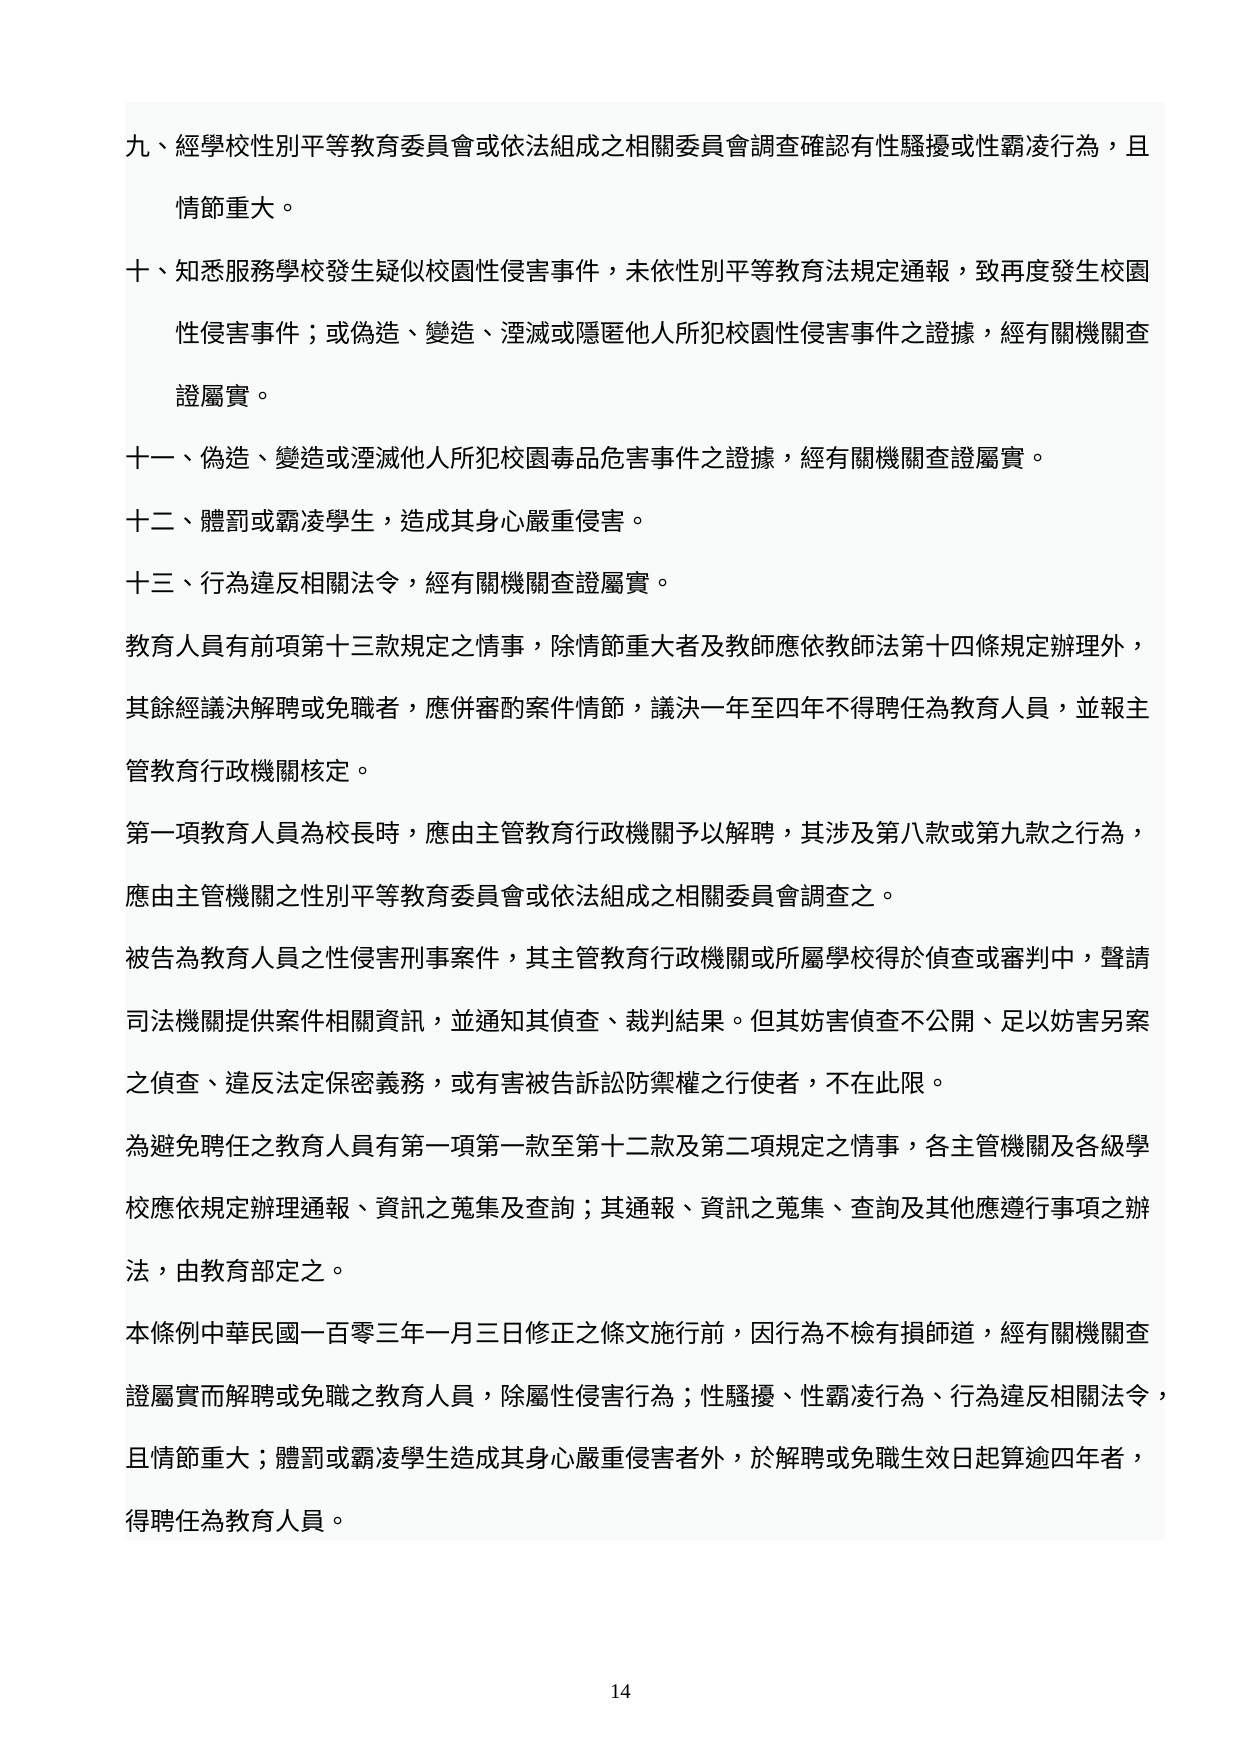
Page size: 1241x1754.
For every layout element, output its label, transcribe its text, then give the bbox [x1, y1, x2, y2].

text 本條例中華民國一百零三年一月三日修正之條文施行前，因行為不檢有損師道，經有關機關查證屬實而解聘或免職之教育人員，除屬性侵害行為；性騷擾、性霸凌行為、行為違反相關法令，且情節重大；體罰或霸凌學生造成其身心嚴重侵害者外，於解聘或免職生效日起算逾四年者，得聘任為教育人員。 [125, 1290, 1165, 1540]
text 九、經學校性別平等教育委員會或依法組成之相關委員會調查確認有性騷擾或性霸凌行為，且情節重大。 [125, 102, 1165, 227]
text 十三、行為違反相關法令，經有關機關查證屬實。 [125, 540, 1165, 602]
text 被告為教育人員之性侵害刑事案件，其主管教育行政機關或所屬學校得於偵查或審判中，聲請司法機關提供案件相關資訊，並通知其偵查、裁判結果。但其妨害偵查不公開、足以妨害另案之偵查、違反法定保密義務，或有害被告訴訟防禦權之行使者，不在此限。 [125, 915, 1165, 1102]
text 為避免聘任之教育人員有第一項第一款至第十二款及第二項規定之情事，各主管機關及各級學校應依規定辦理通報、資訊之蒐集及查詢；其通報、資訊之蒐集、查詢及其他應遵行事項之辦法，由教育部定之。 [125, 1102, 1165, 1290]
text 第一項教育人員為校長時，應由主管教育行政機關予以解聘，其涉及第八款或第九款之行為，應由主管機關之性別平等教育委員會或依法組成之相關委員會調查之。 [125, 790, 1165, 915]
text 十一、偽造、變造或湮滅他人所犯校園毒品危害事件之證據，經有關機關查證屬實。 [125, 415, 1165, 477]
text 教育人員有前項第十三款規定之情事，除情節重大者及教師應依教師法第十四條規定辦理外，其餘經議決解聘或免職者，應併審酌案件情節，議決一年至四年不得聘任為教育人員，並報主管教育行政機關核定。 [125, 602, 1165, 790]
text 十、知悉服務學校發生疑似校園性侵害事件，未依性別平等教育法規定通報，致再度發生校園性侵害事件；或偽造、變造、湮滅或隱匿他人所犯校園性侵害事件之證據，經有關機關查證屬實。 [125, 227, 1165, 415]
text 十二、體罰或霸凌學生，造成其身心嚴重侵害。 [125, 477, 1165, 540]
